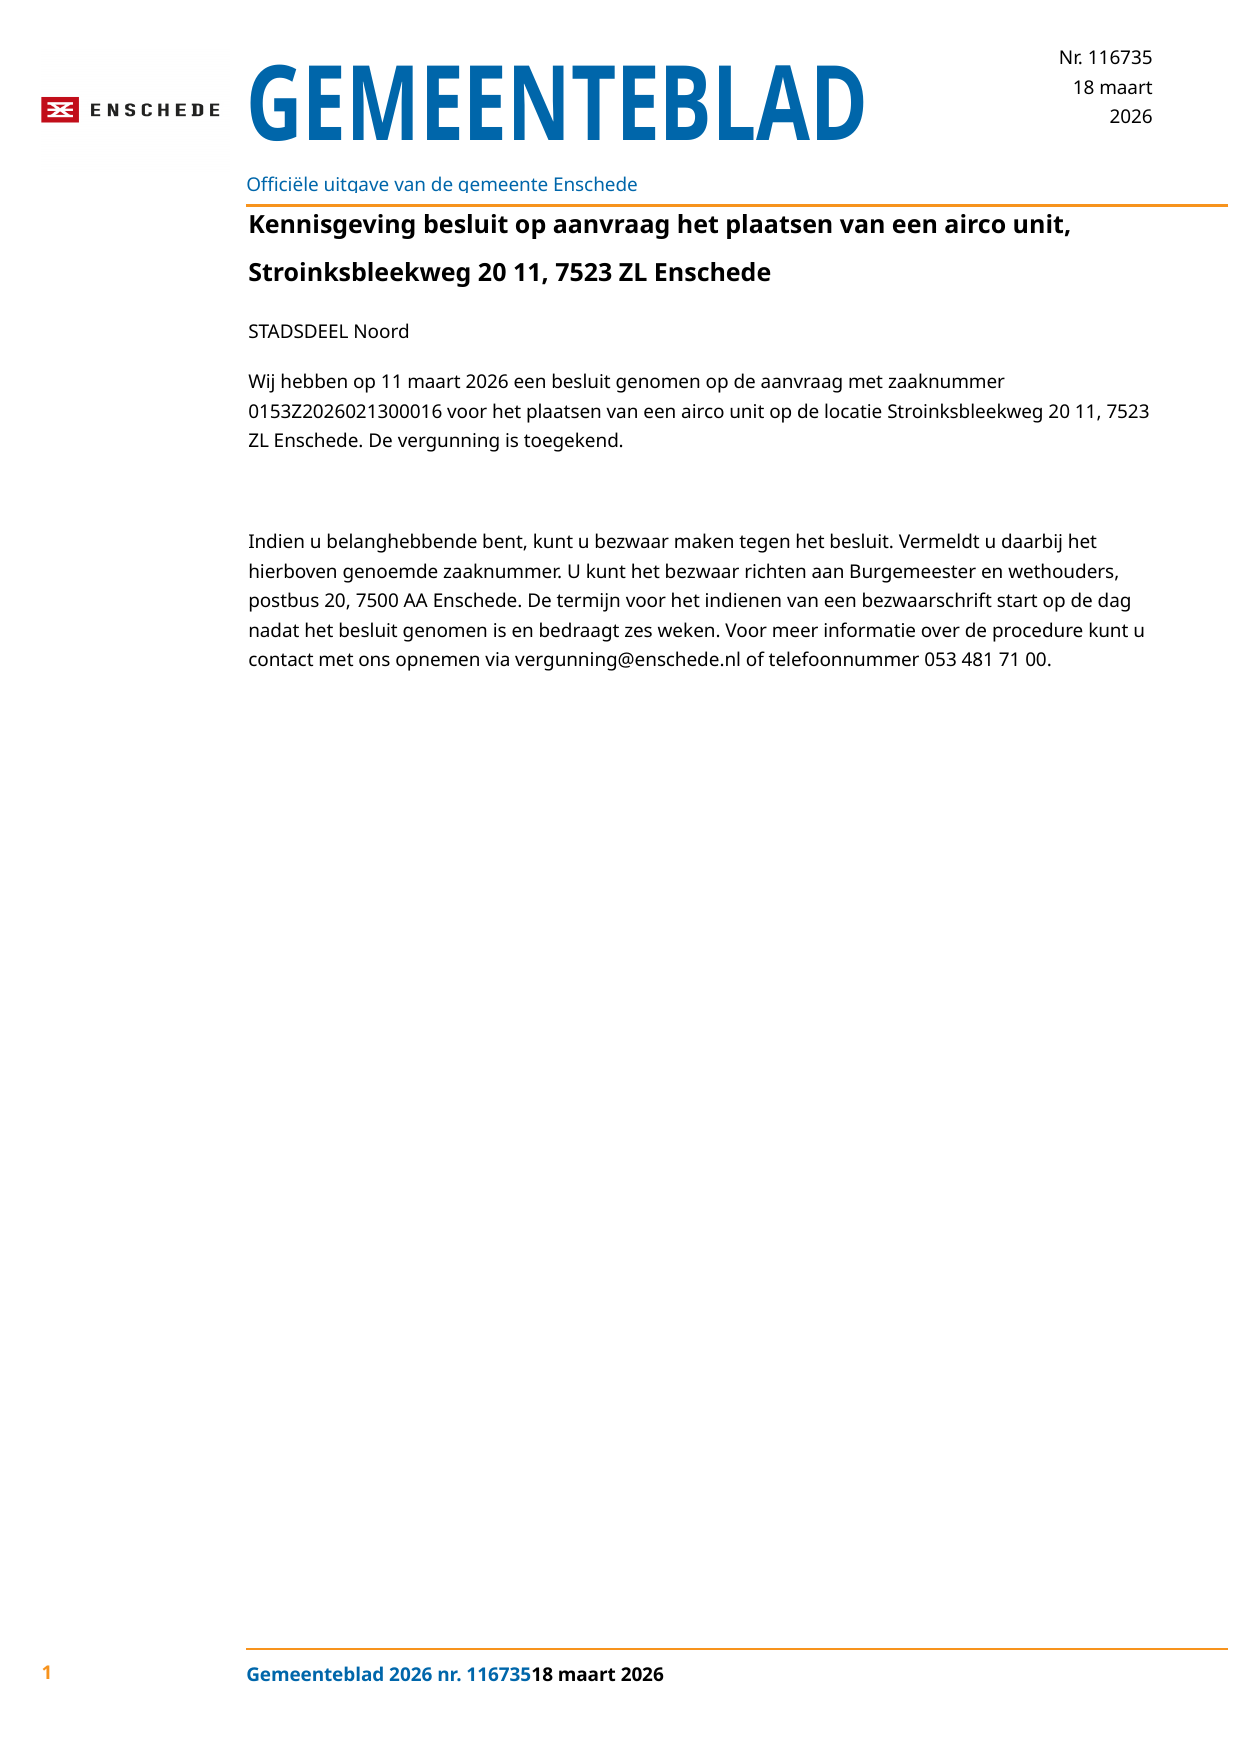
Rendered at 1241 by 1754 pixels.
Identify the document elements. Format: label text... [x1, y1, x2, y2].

text Wij hebben op 11 maart 2026 een besluit genomen op de aanvraag met zaaknummer 0153Z2026021300016 voor het plaatsen van een airco unit op de locatie Stroinksbleekweg 20 11, 7523 ZL Enschede. De vergunning is toegekend. [248, 368, 1152, 453]
text STADSDEEL Noord [248, 318, 1152, 344]
picture [41, 47, 231, 172]
text Kennisgeving besluit op aanvraag het plaatsen van een airco unit, Stroinksbleekweg 20 11, 7523 ZL Enschede [248, 207, 1152, 288]
text Indien u belanghebbende bent, kunt u bezwaar maken tegen het besluit. Vermeldt u daarbij het hierboven genoemde zaaknummer. U kunt het bezwaar richten aan Burgemeester en wethouders, postbus 20, 7500 AA Enschede. De termijn voor het indienen van een bezwaarschrift start op de dag nadat het besluit genomen is en bedraagt zes weken. Voor meer informatie over de procedure kunt u contact met ons opnemen via vergunning@enschede.nl of telefoonnummer 053 481 71 00. [248, 528, 1152, 672]
